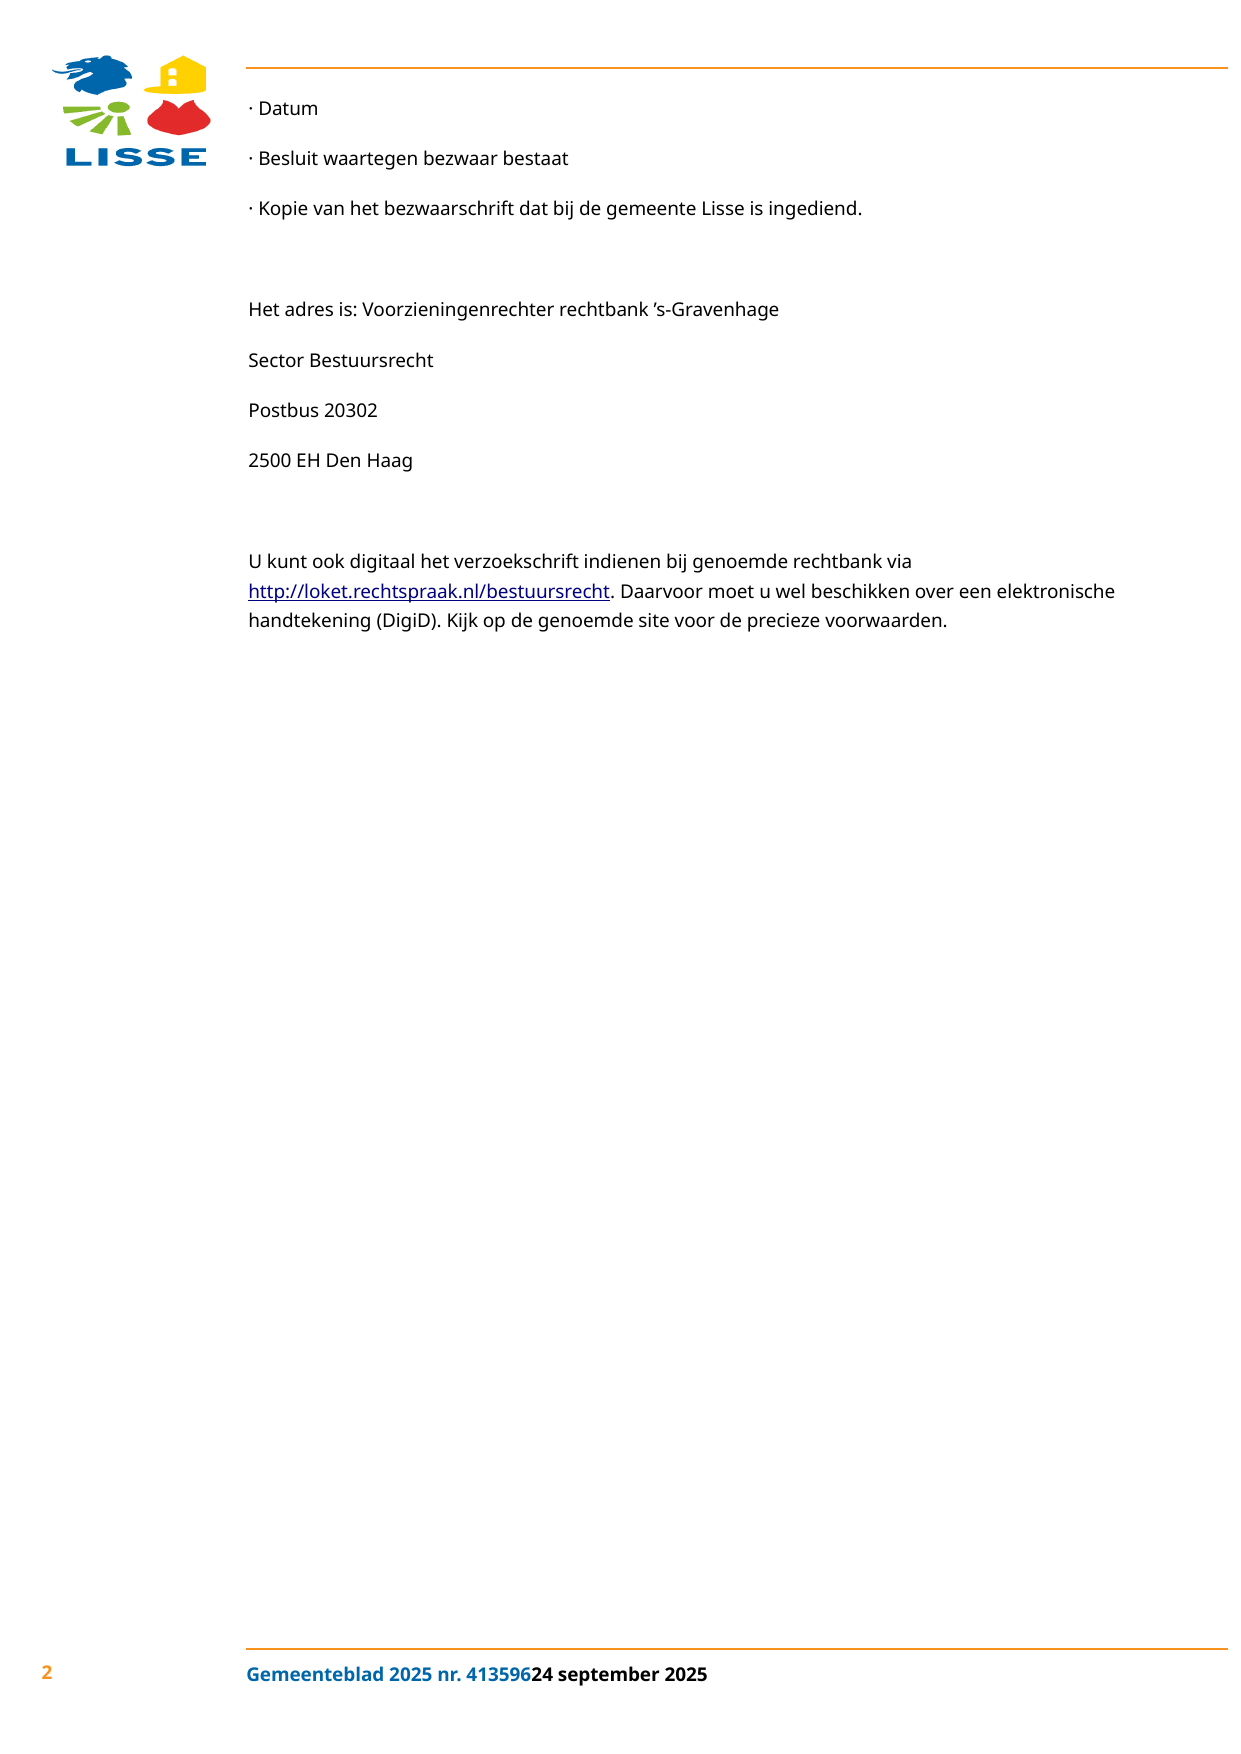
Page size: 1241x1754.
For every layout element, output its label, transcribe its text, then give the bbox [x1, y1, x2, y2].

text Het adres is: Voorzieningenrechter rechtbank ’s-Gravenhage [248, 296, 1152, 322]
text Postbus 20302 [248, 397, 1152, 423]
text 2500 EH Den Haag [248, 448, 1152, 473]
text · Datum [248, 95, 1152, 121]
text Sector Bestuursrecht [248, 347, 1152, 373]
text · Besluit waartegen bezwaar bestaat [248, 145, 1152, 171]
text · Kopie van het bezwaarschrift dat bij de gemeente Lisse is ingediend. [248, 196, 1152, 221]
text U kunt ook digitaal het verzoekschrift indienen bij genoemde rechtbank via http://loket.rechtspraak.nl/bestuursrecht. Daarvoor moet u wel beschikken over een elektronische handtekening (DigiD). Kijk op de genoemde site voor de precieze voorwaarden. [248, 548, 1152, 633]
picture [41, 47, 231, 172]
